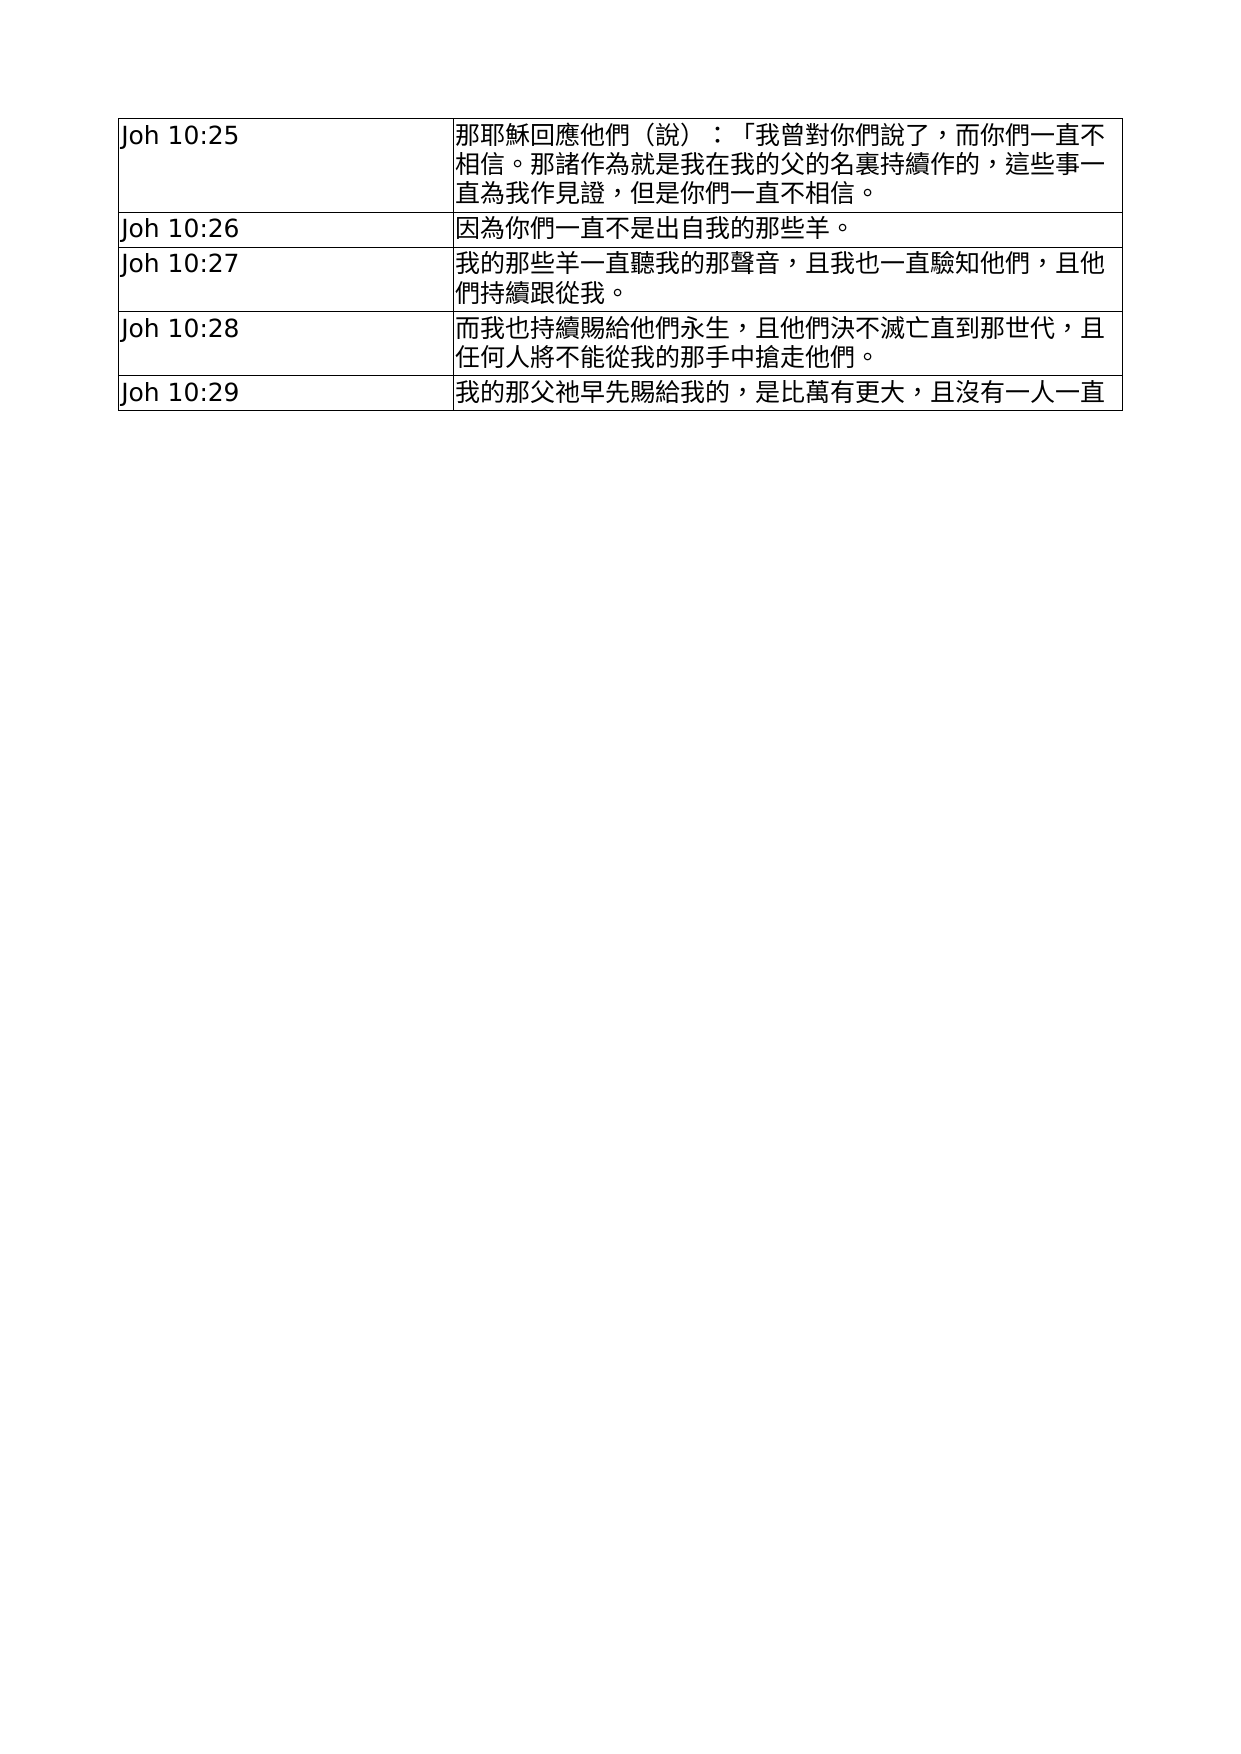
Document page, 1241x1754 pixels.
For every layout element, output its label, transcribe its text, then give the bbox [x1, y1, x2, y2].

table_cell 我的那些羊一直聽我的那聲音，且我也一直驗知他們，且他們持續跟從我。 [454, 248, 1122, 311]
table_cell Joh 10:27 [119, 248, 453, 311]
table_cell 我的那父祂早先賜給我的，是比萬有更大，且沒有一人一直 [454, 376, 1122, 410]
table_cell 而我也持續賜給他們永生，且他們決不滅亡直到那世代，且任何人將不能從我的那手中搶走他們。 [454, 312, 1122, 375]
table_cell 因為你們一直不是出自我的那些羊。 [454, 213, 1122, 247]
table_cell 那耶穌回應他們（說）：「我曾對你們說了，而你們一直不相信。那諸作為就是我在我的父的名裏持續作的，這些事一直為我作見證，但是你們一直不相信。 [454, 119, 1122, 212]
table_cell Joh 10:28 [119, 312, 453, 375]
table_cell Joh 10:29 [119, 376, 453, 410]
table_cell Joh 10:26 [119, 213, 453, 247]
table_cell Joh 10:25 [119, 119, 453, 212]
